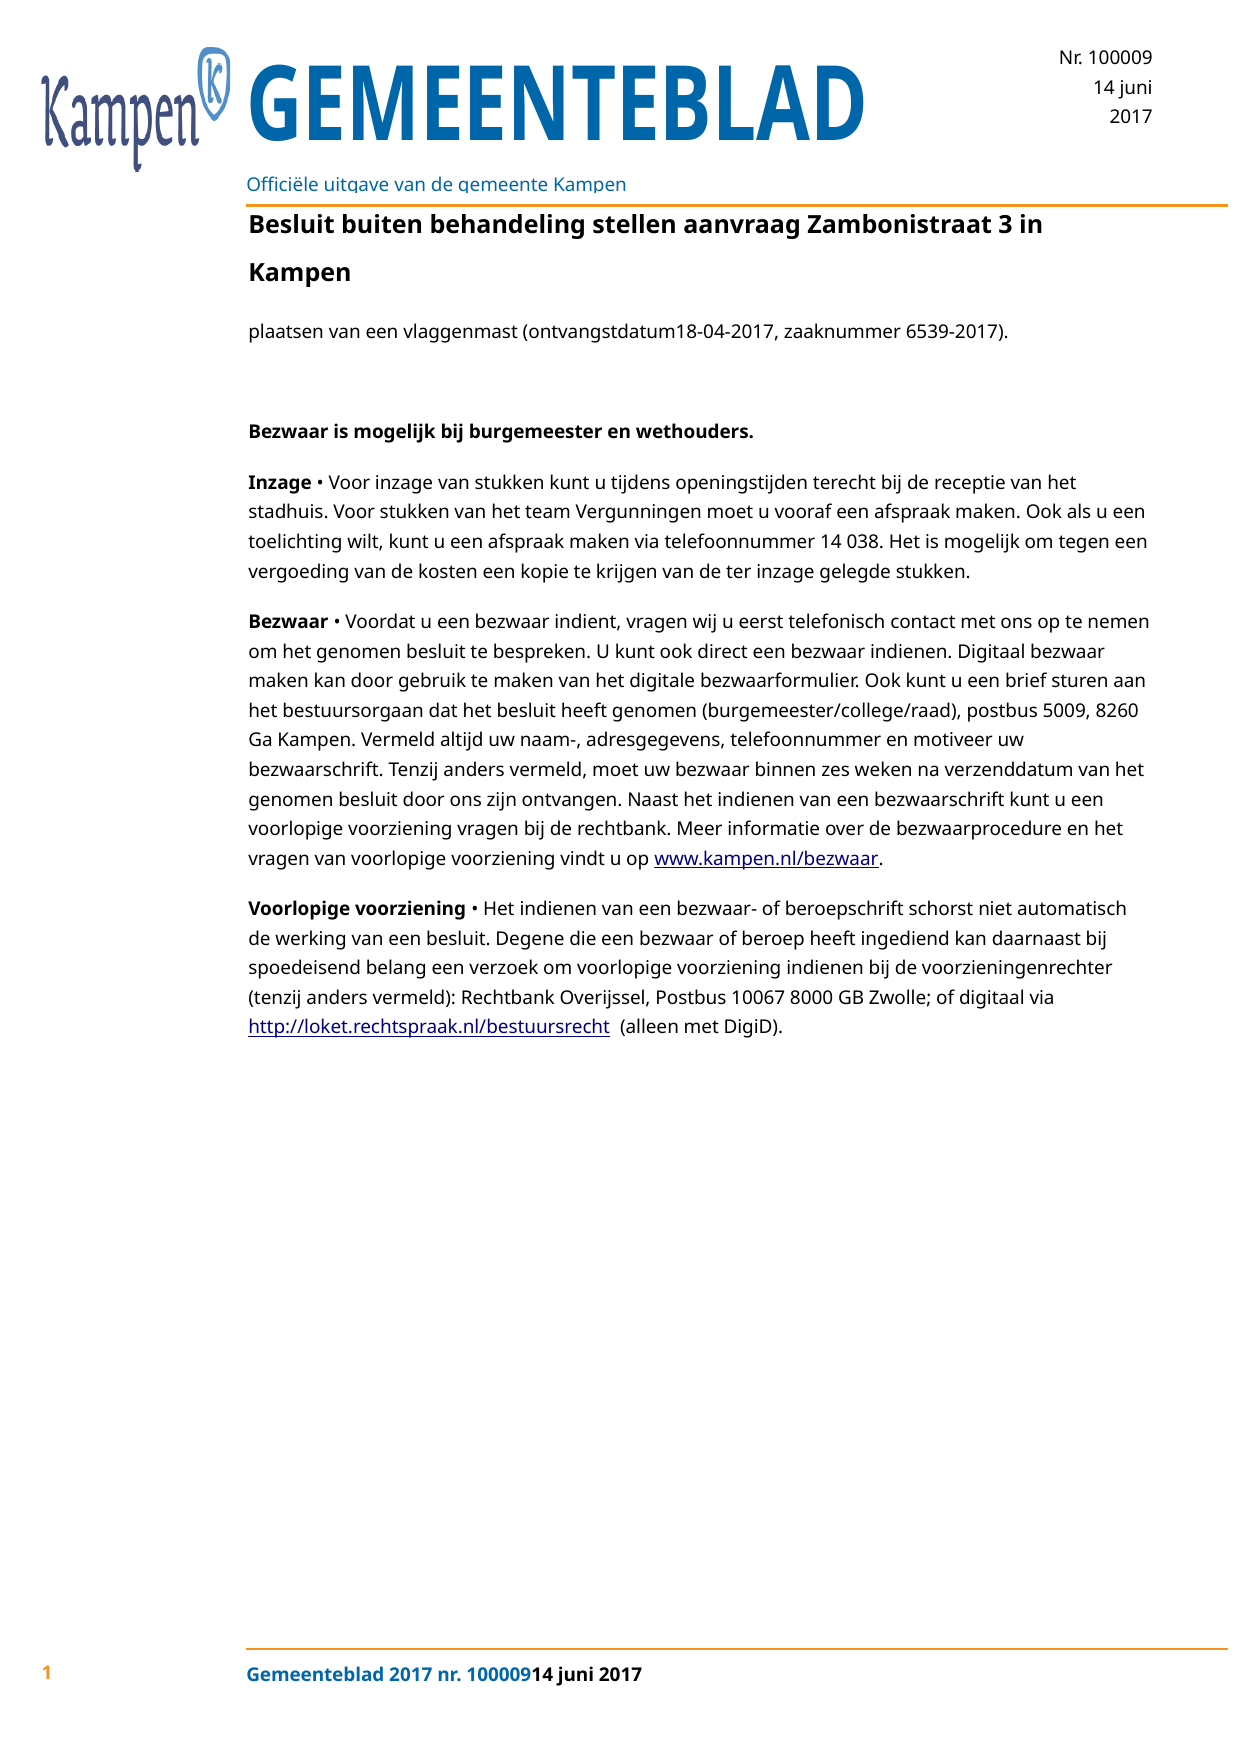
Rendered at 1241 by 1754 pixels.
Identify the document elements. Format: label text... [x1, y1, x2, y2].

text Voorlopige voorziening • Het indienen van een bezwaar- of beroepschrift schorst niet automatisch de werking van een besluit. Degene die een bezwaar of beroep heeft ingediend kan daarnaast bij spoedeisend belang een verzoek om voorlopige voorziening indienen bij de voorzieningenrechter (tenzij anders vermeld): Rechtbank Overijssel, Postbus 10067 8000 GB Zwolle; of digitaal via http://loket.rechtspraak.nl/bestuursrecht (alleen met DigiD). [248, 895, 1152, 1039]
text Bezwaar is mogelijk bij burgemeester en wethouders. [248, 419, 1152, 444]
text Besluit buiten behandeling stellen aanvraag Zambonistraat 3 in Kampen [248, 207, 1152, 288]
picture [41, 47, 231, 172]
text Bezwaar • Voordat u een bezwaar indient, vragen wij u eerst telefonisch contact met ons op te nemen om het genomen besluit te bespreken. U kunt ook direct een bezwaar indienen. Digitaal bezwaar maken kan door gebruik te maken van het digitale bezwaarformulier. Ook kunt u een brief sturen aan het bestuursorgaan dat het besluit heeft genomen (burgemeester/college/raad), postbus 5009, 8260 Ga Kampen. Vermeld altijd uw naam-, adresgegevens, telefoonnummer en motiveer uw bezwaarschrift. Tenzij anders vermeld, moet uw bezwaar binnen zes weken na verzenddatum van het genomen besluit door ons zijn ontvangen. Naast het indienen van een bezwaarschrift kunt u een voorlopige voorziening vragen bij de rechtbank. Meer informatie over de bezwaarprocedure en het vragen van voorlopige voorziening vindt u op www.kampen.nl/bezwaar. [248, 608, 1152, 871]
text Inzage • Voor inzage van stukken kunt u tijdens openingstijden terecht bij de receptie van het stadhuis. Voor stukken van het team Vergunningen moet u vooraf een afspraak maken. Ook als u een toelichting wilt, kunt u een afspraak maken via telefoonnummer 14 038. Het is mogelijk om tegen een vergoeding van de kosten een kopie te krijgen van de ter inzage gelegde stukken. [248, 469, 1152, 584]
text plaatsen van een vlaggenmast (ontvangstdatum18-04-2017, zaaknummer 6539-2017). [248, 318, 1152, 344]
